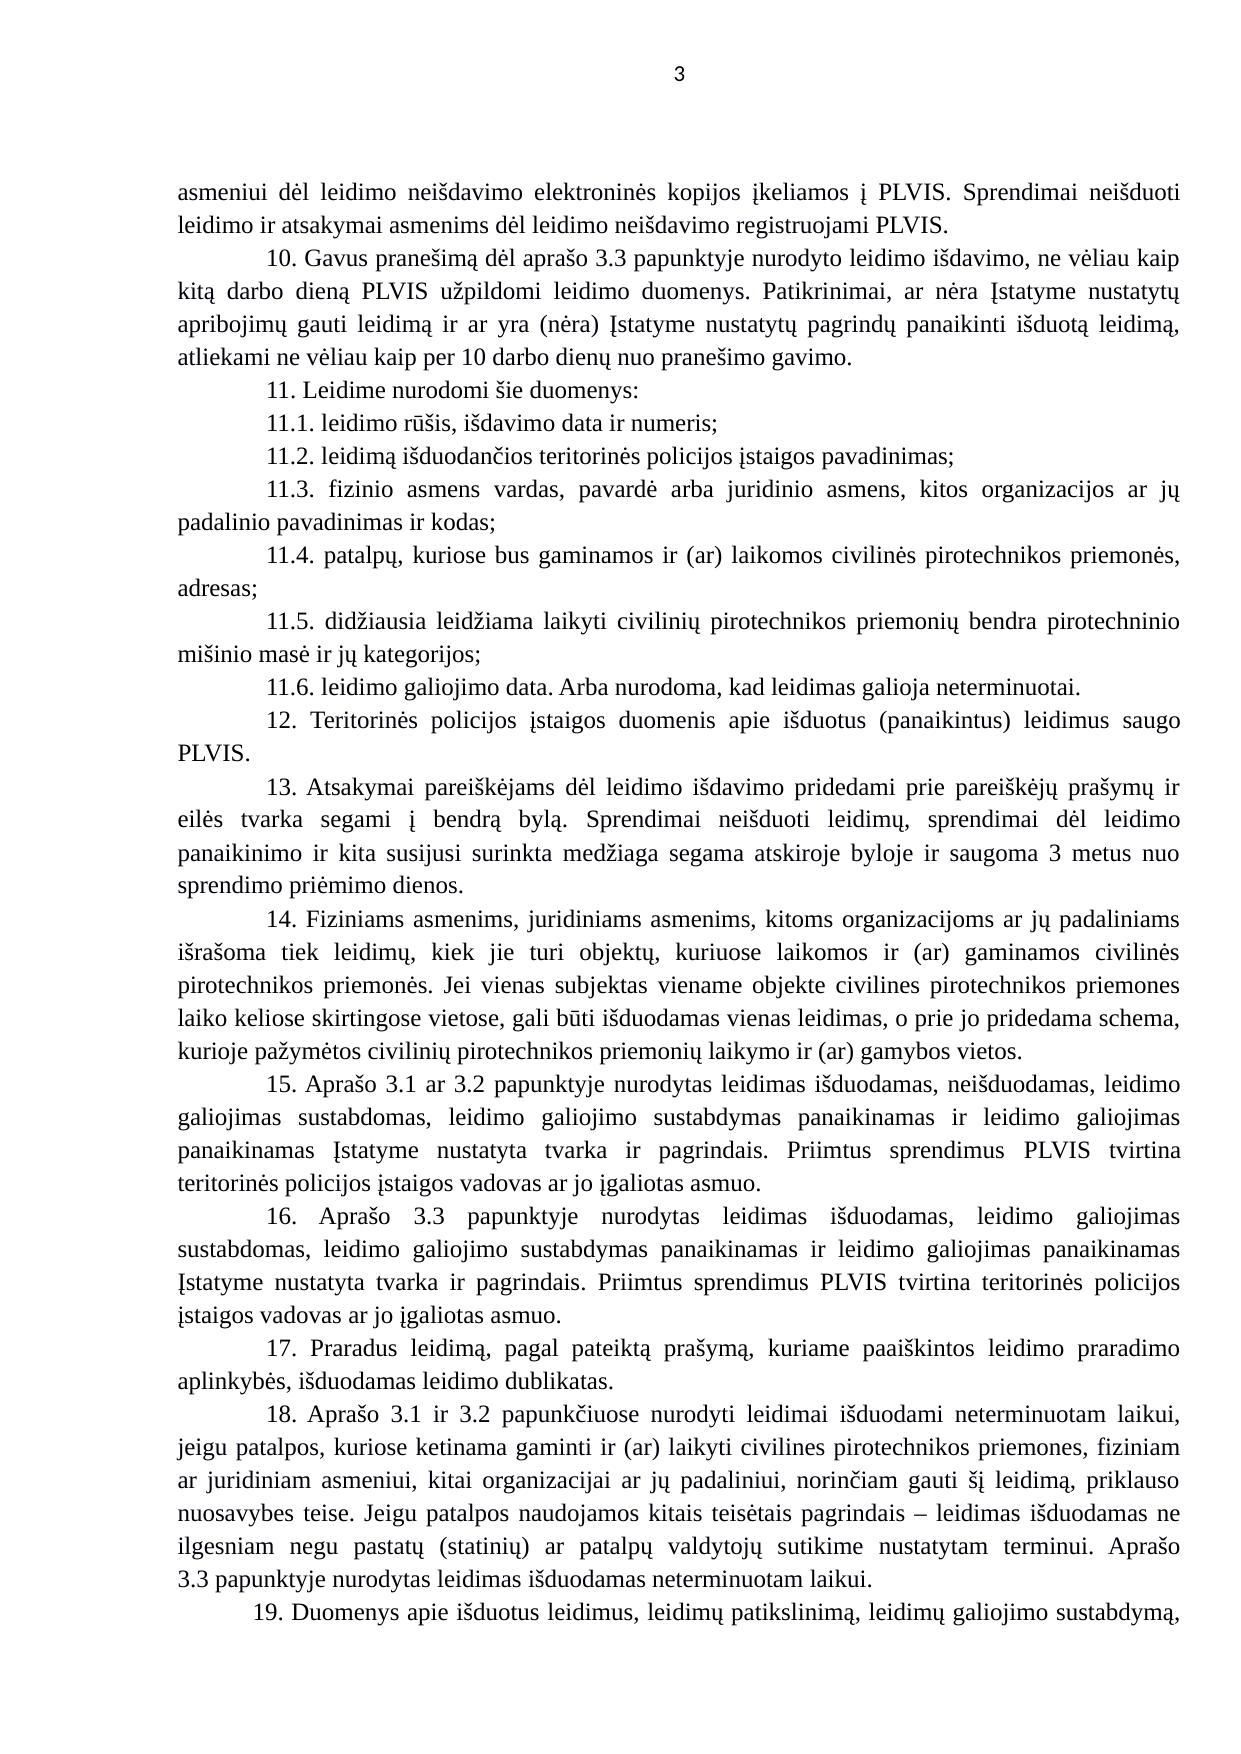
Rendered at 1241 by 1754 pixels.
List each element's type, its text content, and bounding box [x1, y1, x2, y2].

text 16. Aprašo 3.3 papunktyje nurodytas leidimas išduodamas, leidimo galiojimas sustabdomas, leidimo galiojimo sustabdymas panaikinamas ir leidimo galiojimas panaikinamas Įstatyme nustatyta tvarka ir pagrindais. Priimtus sprendimus PLVIS tvirtina teritorinės policijos įstaigos vadovas ar jo įgaliotas asmuo. [177, 1201, 1181, 1329]
text 14. Fiziniams asmenims, juridiniams asmenims, kitoms organizacijoms ar jų padaliniams išrašoma tiek leidimų, kiek jie turi objektų, kuriuose laikomos ir (ar) gaminamos civilinės pirotechnikos priemonės. Jei vienas subjektas viename objekte civilines pirotechnikos priemones laiko keliose skirtingose vietose, gali būti išduodamas vienas leidimas, o prie jo pridedama schema, kurioje pažymėtos civilinių pirotechnikos priemonių laikymo ir (ar) gamybos vietos. [177, 904, 1181, 1064]
text 13. Atsakymai pareiškėjams dėl leidimo išdavimo pridedami prie pareiškėjų prašymų ir eilės tvarka segami į bendrą bylą. Sprendimai neišduoti leidimų, sprendimai dėl leidimo panaikinimo ir kita susijusi surinkta medžiaga segama atskiroje byloje ir saugoma 3 metus nuo sprendimo priėmimo dienos. [177, 772, 1181, 899]
text 11.3. fizinio asmens vardas, pavardė arba juridinio asmens, kitos organizacijos ar jų padalinio pavadinimas ir kodas; [177, 474, 1181, 536]
text 11.1. leidimo rūšis, išdavimo data ir numeris; [177, 408, 1181, 437]
text 17. Praradus leidimą, pagal pateiktą prašymą, kuriame paaiškintos leidimo praradimo aplinkybės, išduodamas leidimo dublikatas. [177, 1333, 1181, 1395]
text 15. Aprašo 3.1 ar 3.2 papunktyje nurodytas leidimas išduodamas, neišduodamas, leidimo galiojimas sustabdomas, leidimo galiojimo sustabdymas panaikinamas ir leidimo galiojimas panaikinamas Įstatyme nustatyta tvarka ir pagrindais. Priimtus sprendimus PLVIS tvirtina teritorinės policijos įstaigos vadovas ar jo įgaliotas asmuo. [177, 1069, 1181, 1197]
text 12. Teritorinės policijos įstaigos duomenis apie išduotus (panaikintus) leidimus saugo PLVIS. [177, 706, 1181, 767]
text asmeniui dėl leidimo neišdavimo elektroninės kopijos įkeliamos į PLVIS. Sprendimai neišduoti leidimo ir atsakymai asmenims dėl leidimo neišdavimo registruojami PLVIS. [177, 177, 1181, 239]
text 11. Leidime nurodomi šie duomenys: [177, 375, 1181, 404]
text 10. Gavus pranešimą dėl aprašo 3.3 papunktyje nurodyto leidimo išdavimo, ne vėliau kaip kitą darbo dieną PLVIS užpildomi leidimo duomenys. Patikrinimai, ar nėra Įstatyme nustatytų apribojimų gauti leidimą ir ar yra (nėra) Įstatyme nustatytų pagrindų panaikinti išduotą leidimą, atliekami ne vėliau kaip per 10 darbo dienų nuo pranešimo gavimo. [177, 243, 1181, 371]
text 11.2. leidimą išduodančios teritorinės policijos įstaigos pavadinimas; [177, 441, 1181, 470]
text 11.4. patalpų, kuriose bus gaminamos ir (ar) laikomos civilinės pirotechnikos priemonės, adresas; [177, 540, 1181, 602]
text 19. Duomenys apie išduotus leidimus, leidimų patikslinimą, leidimų galiojimo sustabdymą, [177, 1597, 1181, 1626]
text 11.6. leidimo galiojimo data. Arba nurodoma, kad leidimas galioja neterminuotai. [177, 672, 1181, 701]
text 18. Aprašo 3.1 ir 3.2 papunkčiuose nurodyti leidimai išduodami neterminuotam laikui, jeigu patalpos, kuriose ketinama gaminti ir (ar) laikyti civilines pirotechnikos priemones, fiziniam ar juridiniam asmeniui, kitai organizacijai ar jų padaliniui, norinčiam gauti šį leidimą, priklauso nuosavybes teise. Jeigu patalpos naudojamos kitais teisėtais pagrindais – leidimas išduodamas ne ilgesniam negu pastatų (statinių) ar patalpų valdytojų sutikime nustatytam terminui. Aprašo 3.3 papunktyje nurodytas leidimas išduodamas neterminuotam laikui. [177, 1399, 1181, 1593]
text 11.5. didžiausia leidžiama laikyti civilinių pirotechnikos priemonių bendra pirotechninio mišinio masė ir jų kategorijos; [177, 606, 1181, 668]
